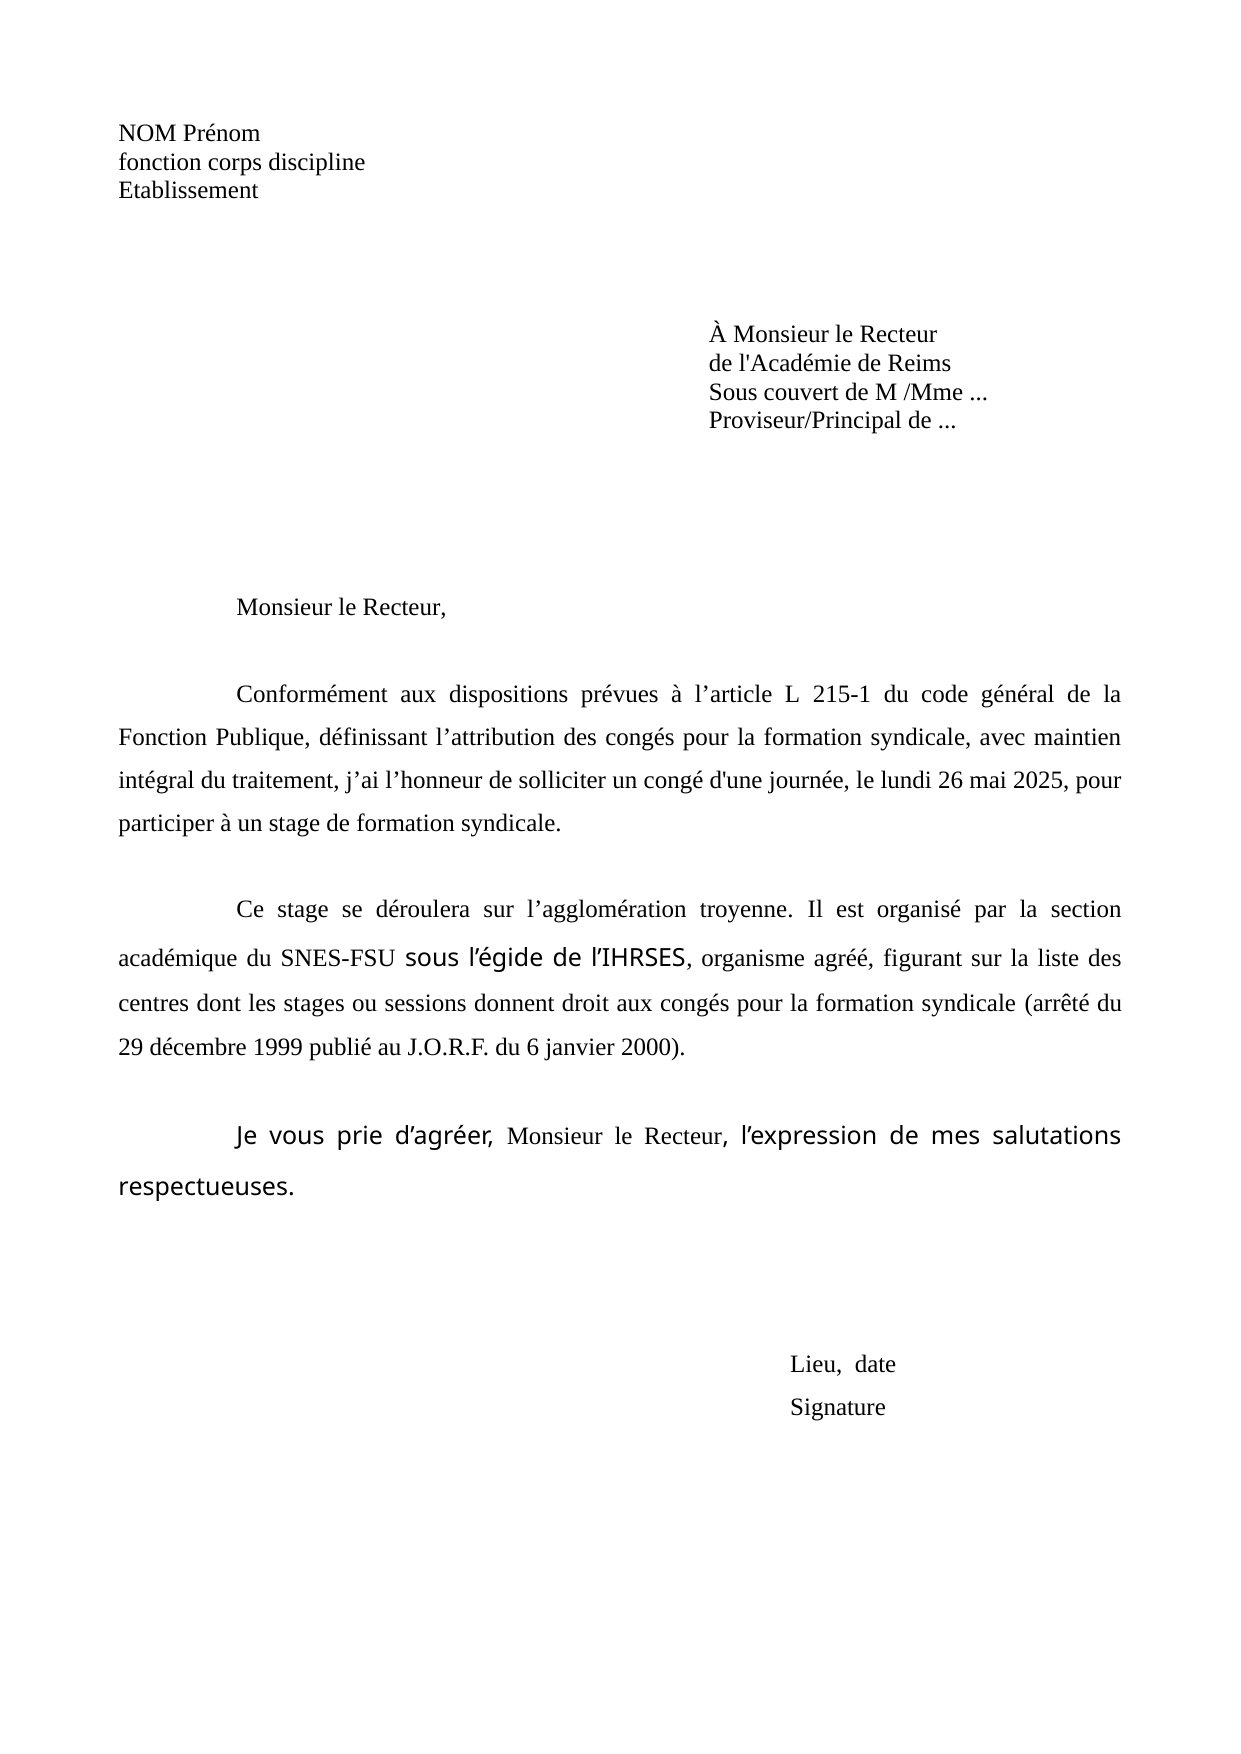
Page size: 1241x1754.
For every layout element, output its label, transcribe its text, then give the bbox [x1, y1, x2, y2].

text Conformément aux dispositions prévues à l’article L 215-1 du code général de la Fonction Publique, définissant l’attribution des congés pour la formation syndicale, avec maintien intégral du traitement, j’ai l’honneur de solliciter un congé d'une journée, le lundi 26 mai 2025, pour participer à un stage de formation syndicale. [118, 679, 1122, 837]
text Monsieur le Recteur, [118, 592, 1122, 621]
text NOM Prénom [118, 118, 1122, 147]
text À Monsieur le Recteur [118, 319, 1122, 348]
text Sous couvert de M /Mme ... [118, 377, 1122, 406]
text Signature [118, 1392, 1122, 1421]
text Lieu, date [118, 1349, 1122, 1378]
text Ce stage se déroulera sur l’agglomération troyenne. Il est organisé par la section académique du SNES-FSU sous l’égide de l’IHRSES, organisme agréé, figurant sur la liste des centres dont les stages ou sessions donnent droit aux congés pour la formation syndicale (arrêté du 29 décembre 1999 publié au J.O.R.F. du 6 janvier 2000). [118, 894, 1122, 1060]
text de l'Académie de Reims [118, 348, 1122, 377]
text Je vous prie d’agréer, Monsieur le Recteur, l’expression de mes salutations respectueuses. [118, 1118, 1122, 1203]
text fonction corps discipline [118, 147, 1122, 176]
text Etablissement [118, 176, 1122, 204]
text Proviseur/Principal de ... [118, 406, 1122, 434]
